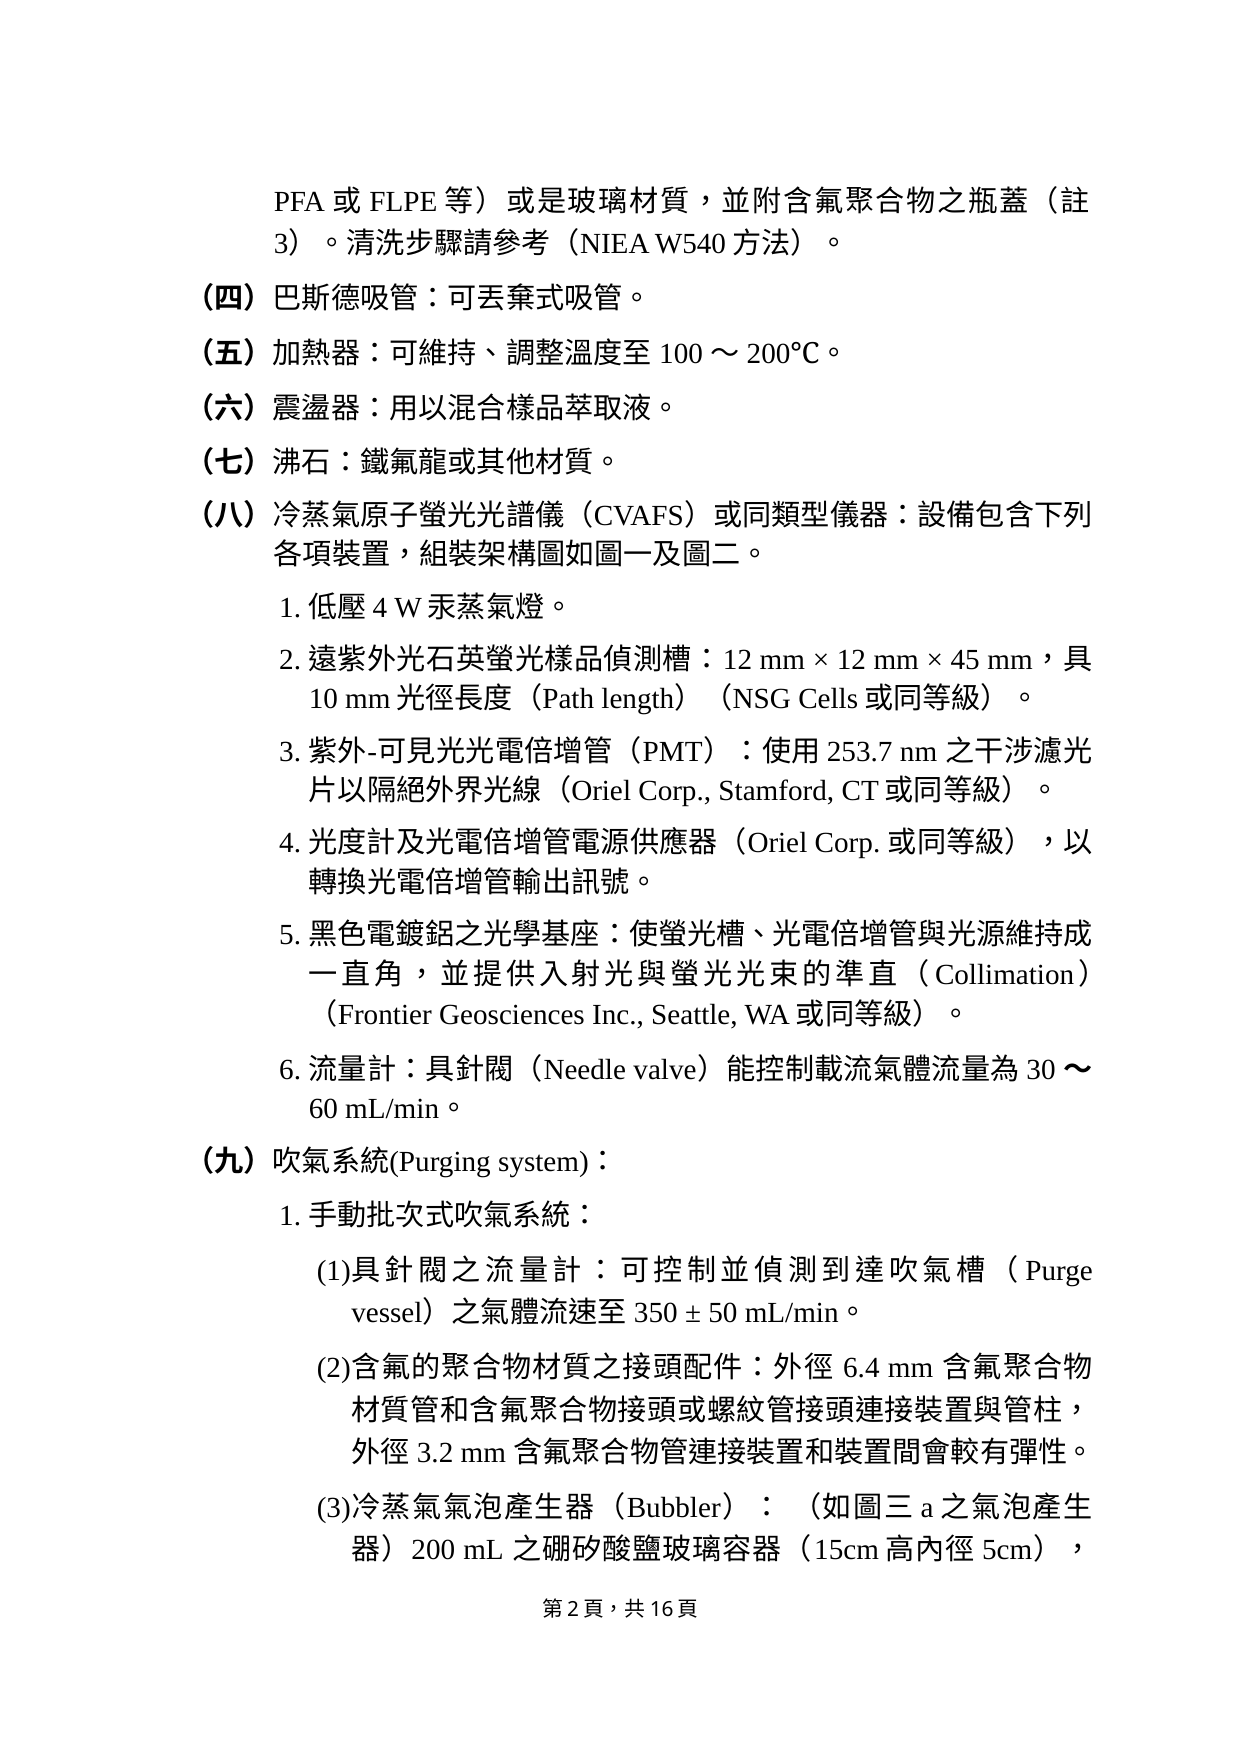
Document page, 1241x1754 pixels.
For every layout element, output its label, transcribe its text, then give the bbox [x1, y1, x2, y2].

subtitle 紫外-可見光光電倍增管（PMT）：使用253.7 nm 之干涉濾光片以隔絕外界光線（Oriel Corp., Stamford, CT或同等級）。 [279, 730, 1092, 809]
subtitle 手動批次式吹氣系統： [279, 1192, 1092, 1234]
list 吹氣系統(Purging system)： [185, 1140, 1092, 1179]
subtitle 冷蒸氣氣泡產生器（Bubbler）： （如圖三a之氣泡產生器）200 mL 之硼矽酸鹽玻璃容器（15cm高內徑5cm），頸部磨砂口為 24/40，氣體導入管出口處約距瓶底 0.2 cm。直形玻璃管式，末端有多孔性燒結玻璃頭，用來產生氣泡。 [317, 1483, 1092, 1568]
subtitle 含氟的聚合物材質之接頭配件：外徑 6.4 mm 含氟聚合物材質管和含氟聚合物接頭或螺紋管接頭連接裝置與管柱，外徑 3.2 mm 含氟聚合物管連接裝置和裝置間會較有彈性。 [317, 1344, 1092, 1471]
list 加熱器：可維持、調整溫度至 100 ～ 200℃。 [185, 329, 1092, 372]
list 沸石：鐵氟龍或其他材質。 [185, 439, 1092, 481]
subtitle 低壓4 W汞蒸氣燈。 [279, 586, 1092, 626]
subtitle 遠紫外光石英螢光樣品偵測槽：12 mm × 12 mm × 45 mm，具10 mm光徑長度（Path length）（NSG Cells或同等級）。 [279, 638, 1092, 717]
list 巴斯德吸管：可丟棄式吸管。 [185, 274, 1092, 317]
subtitle 黑色電鍍鋁之光學基座：使螢光槽、光電倍增管與光源維持成一直角，並提供入射光與螢光光束的準直（Collimation）（Frontier Geosciences Inc., Seattle, WA 或同等級）。 [279, 914, 1092, 1033]
list 冷蒸氣原子螢光光譜儀（CVAFS）或同類型儀器：設備包含下列各項裝置，組裝架構圖如圖一及圖二。 [185, 494, 1092, 573]
subtitle 光度計及光電倍增管電源供應器（Oriel Corp. 或同等級），以轉換光電倍增管輸出訊號。 [279, 822, 1092, 901]
subtitle 具針閥之流量計：可控制並偵測到達吹氣槽（Purge vessel）之氣體流速至 350 ± 50 mL/min。 [317, 1247, 1092, 1331]
subtitle 流量計：具針閥（Needle valve）能控制載流氣體流量為30 ～60 mL/min。 [279, 1045, 1092, 1127]
list 震盪器：用以混合樣品萃取液。 [185, 384, 1092, 427]
list PFA或FLPE等）或是玻璃材質，並附含氟聚合物之瓶蓋（註3）。清洗步驟請參考（NIEA W540方法）。 [185, 177, 1092, 262]
